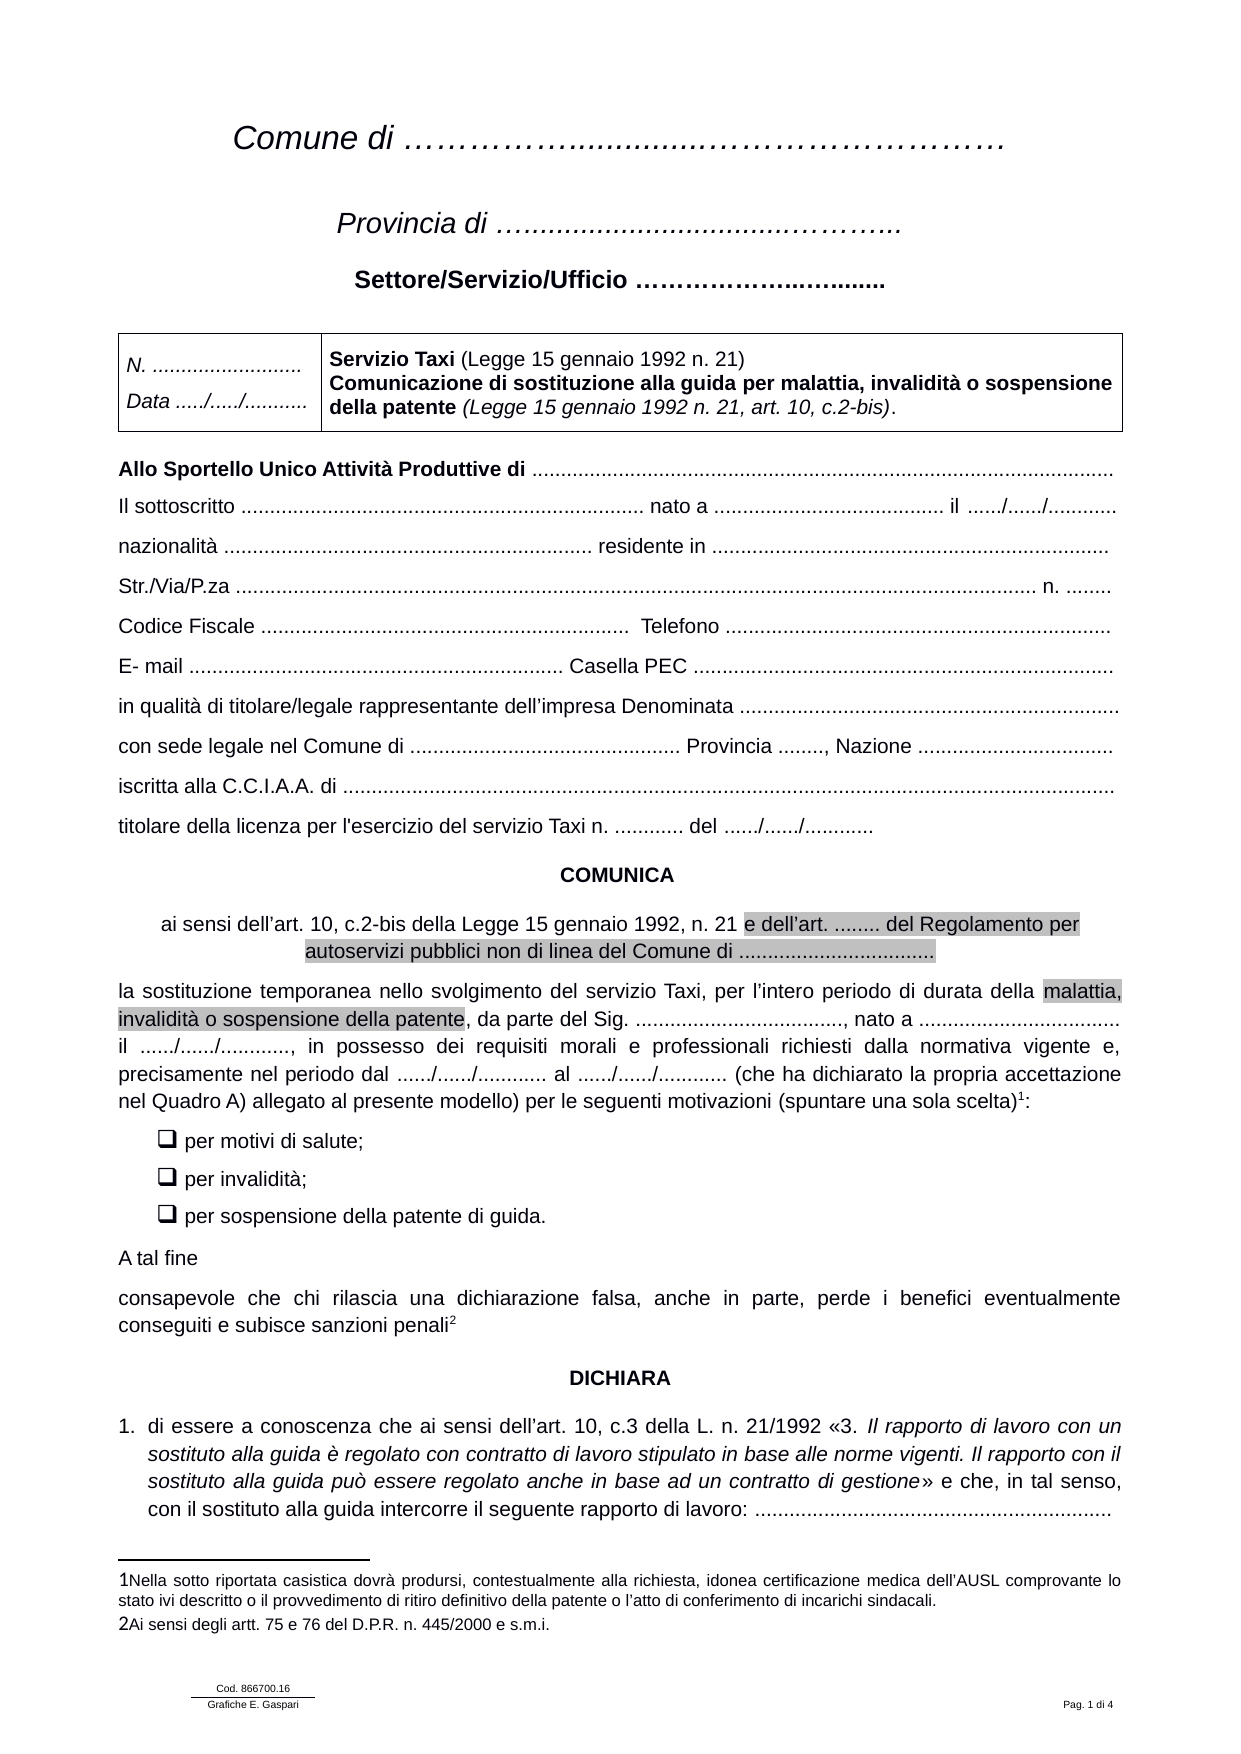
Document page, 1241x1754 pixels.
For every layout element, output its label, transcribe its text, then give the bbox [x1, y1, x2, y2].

text iscritta alla C.C.I.A.A. di ...................................................................................................................................... [118, 774, 1122, 798]
text  per sospensione della patente di guida. [156, 1204, 1122, 1229]
text Provincia di ….................................………... [118, 207, 1122, 240]
text  per motivi di salute; [156, 1129, 1122, 1154]
text COMUNICA [118, 863, 1122, 887]
text Ai sensi degli artt. 75 e 76 del D.P.R. n. 445/2000 e s.m.i. [118, 1610, 1122, 1636]
table_header Servizio Taxi (Legge 15 gennaio 1992 n. 21) Comunicazione di sostituzione alla guida per malattia, invalidità o sospensione della patente (Legge 15 gennaio 1992 n. 21, art. 10, c.2-bis). [322, 334, 1122, 431]
text in qualità di titolare/legale rappresentante dell’impresa Denominata .................................................................. [118, 694, 1122, 718]
text Nella sotto riportata casistica dovrà prodursi, contestualmente alla richiesta, idonea certificazione medica dell’AUSL comprovante lo stato ivi descritto o il provvedimento di ritiro definitivo della patente o l’atto di conferimento di incarichi sindacali. [118, 1566, 1122, 1610]
text nazionalità ................................................................ residente in ..................................................................... [118, 534, 1122, 558]
text  per invalidità; [156, 1167, 1122, 1192]
list di essere a conoscenza che ai sensi dell’art. 10, c.3 della L. n. 21/1992 «3. Il rapporto di lavoro con un sostituto alla guida è regolato con contratto di lavoro stipulato in base alle norme vigenti. Il rapporto con il sostituto alla guida può essere regolato anche in base ad un contratto di gestione» e che, in tal senso, con il sostituto alla guida intercorre il seguente rapporto di lavoro: .............................................................. [118, 1414, 1122, 1521]
text E- mail ................................................................. Casella PEC ......................................................................... [118, 654, 1122, 678]
text con sede legale nel Comune di ............................................... Provincia ........, Nazione .................................. [118, 734, 1122, 758]
table_header N. .......................... Data ...../...../........... [119, 334, 321, 431]
text ai sensi dell’art. 10, c.2-bis della Legge 15 gennaio 1992, n. 21 e dell’art. ........ del Regolamento per autoservizi pubblici non di linea del Comune di .................................. [118, 912, 1122, 963]
text titolare della licenza per l'esercizio del servizio Taxi n. ............ del ....../....../............ [118, 814, 1090, 838]
subtitle DICHIARA [118, 1365, 1122, 1389]
text consapevole che chi rilascia una dichiarazione falsa, anche in parte, perde i benefici eventualmente conseguiti e subisce sanzioni penali [118, 1285, 1122, 1337]
text la sostituzione temporanea nello svolgimento del servizio Taxi, per l’intero periodo di durata della malattia, invalidità o sospensione della patente, da parte del Sig. ...................................., nato a ................................... il ....../....../............, in possesso dei requisiti morali e professionali richiesti dalla normativa vigente e, precisamente nel periodo dal ....../....../............ al ....../....../............ (che ha dichiarato la propria accettazione nel Quadro A) allegato al presente modello) per le seguenti motivazioni (spuntare una sola scelta): [118, 979, 1122, 1113]
text Settore/Servizio/Ufficio ………………...…........ [118, 265, 1122, 294]
text Comune di ……………...............……………………… [118, 118, 1122, 157]
text A tal fine [118, 1245, 1122, 1269]
text Codice Fiscale ................................................................ Telefono ................................................................... [118, 614, 1122, 638]
text Str./Via/P.za ........................................................................................................................................... n. ........ [118, 574, 1122, 598]
text Il sottoscritto ...................................................................... nato a ........................................ il ....../....../............ [118, 494, 1122, 518]
text Allo Sportello Unico Attività Produttive di ..................................................................................................... [118, 457, 1122, 481]
